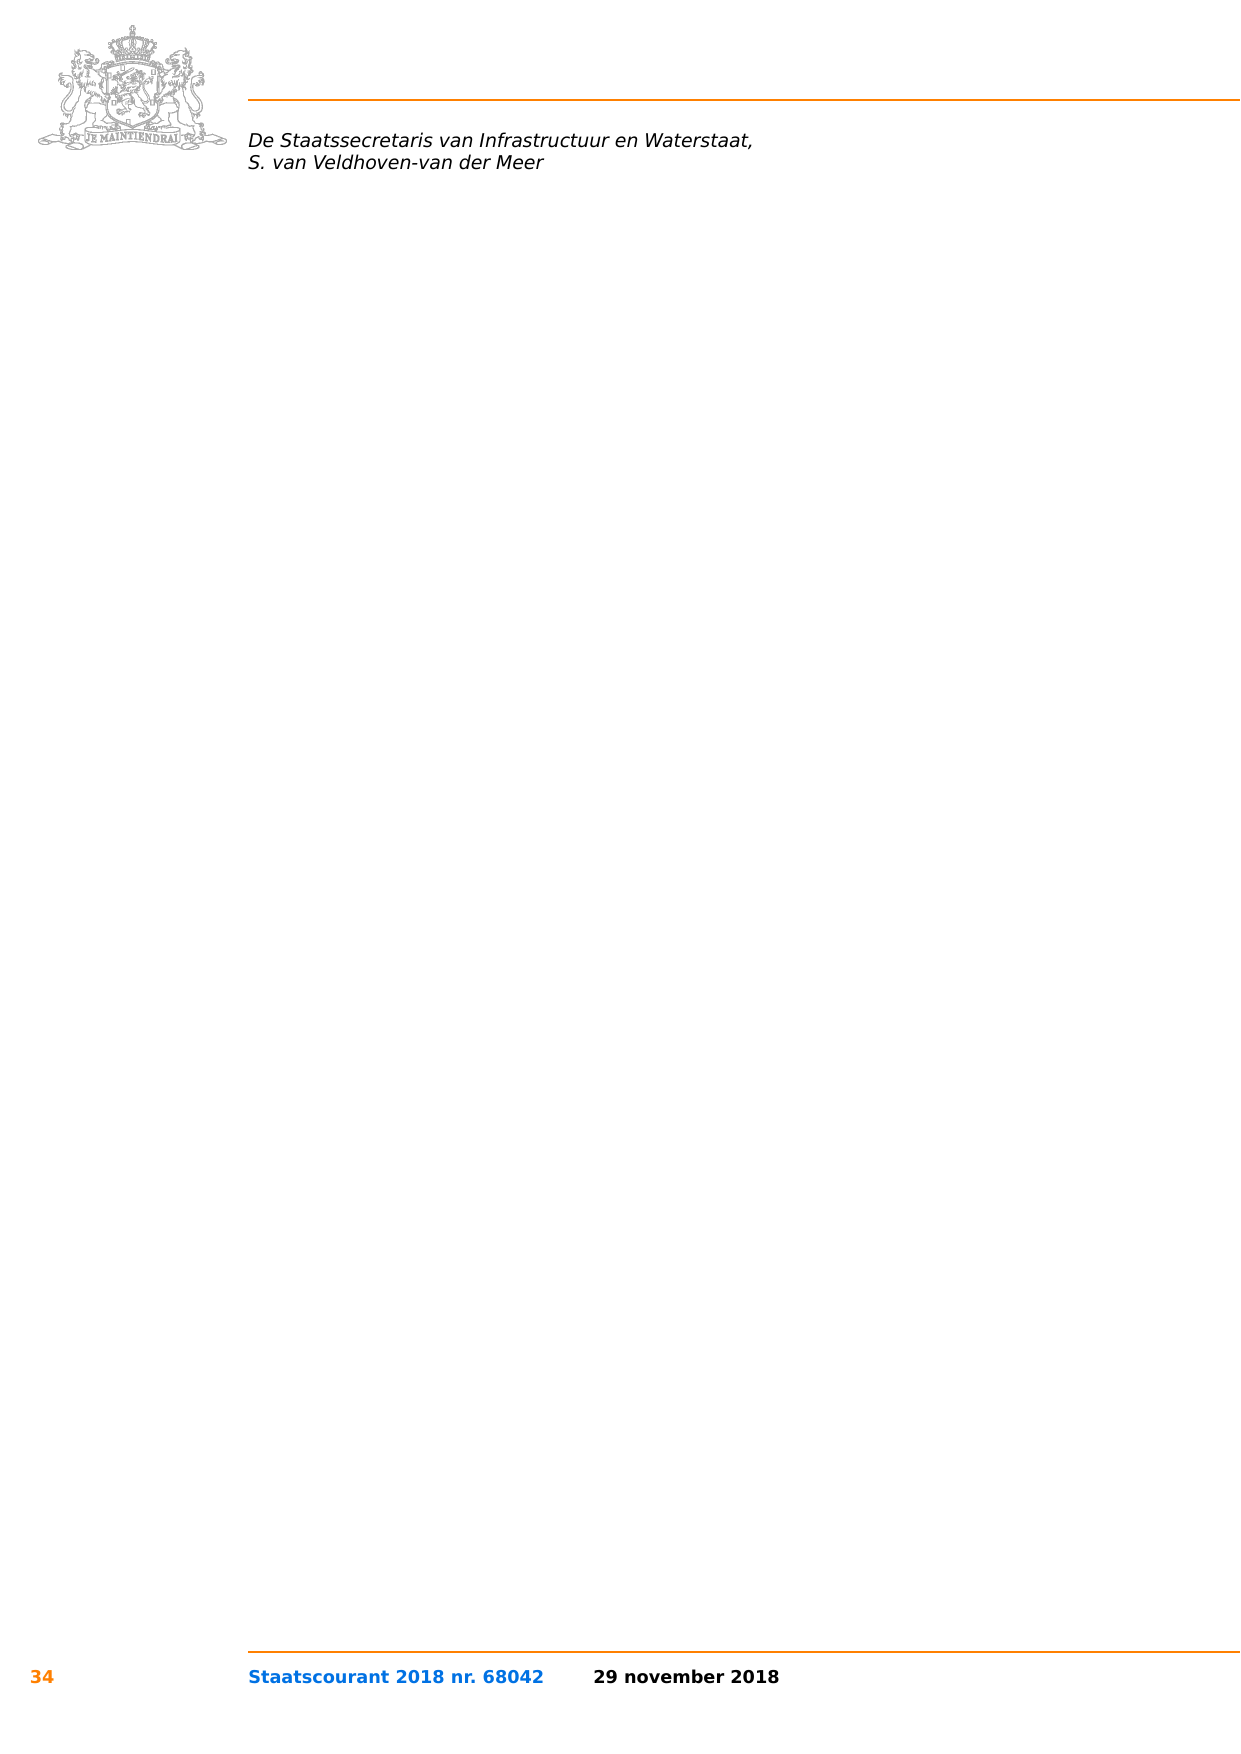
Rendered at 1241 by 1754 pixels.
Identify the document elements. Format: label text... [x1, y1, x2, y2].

picture [38, 25, 227, 150]
text De Staatssecretaris van Infrastructuur en Waterstaat, S. van Veldhoven-van der Meer [248, 130, 1163, 174]
